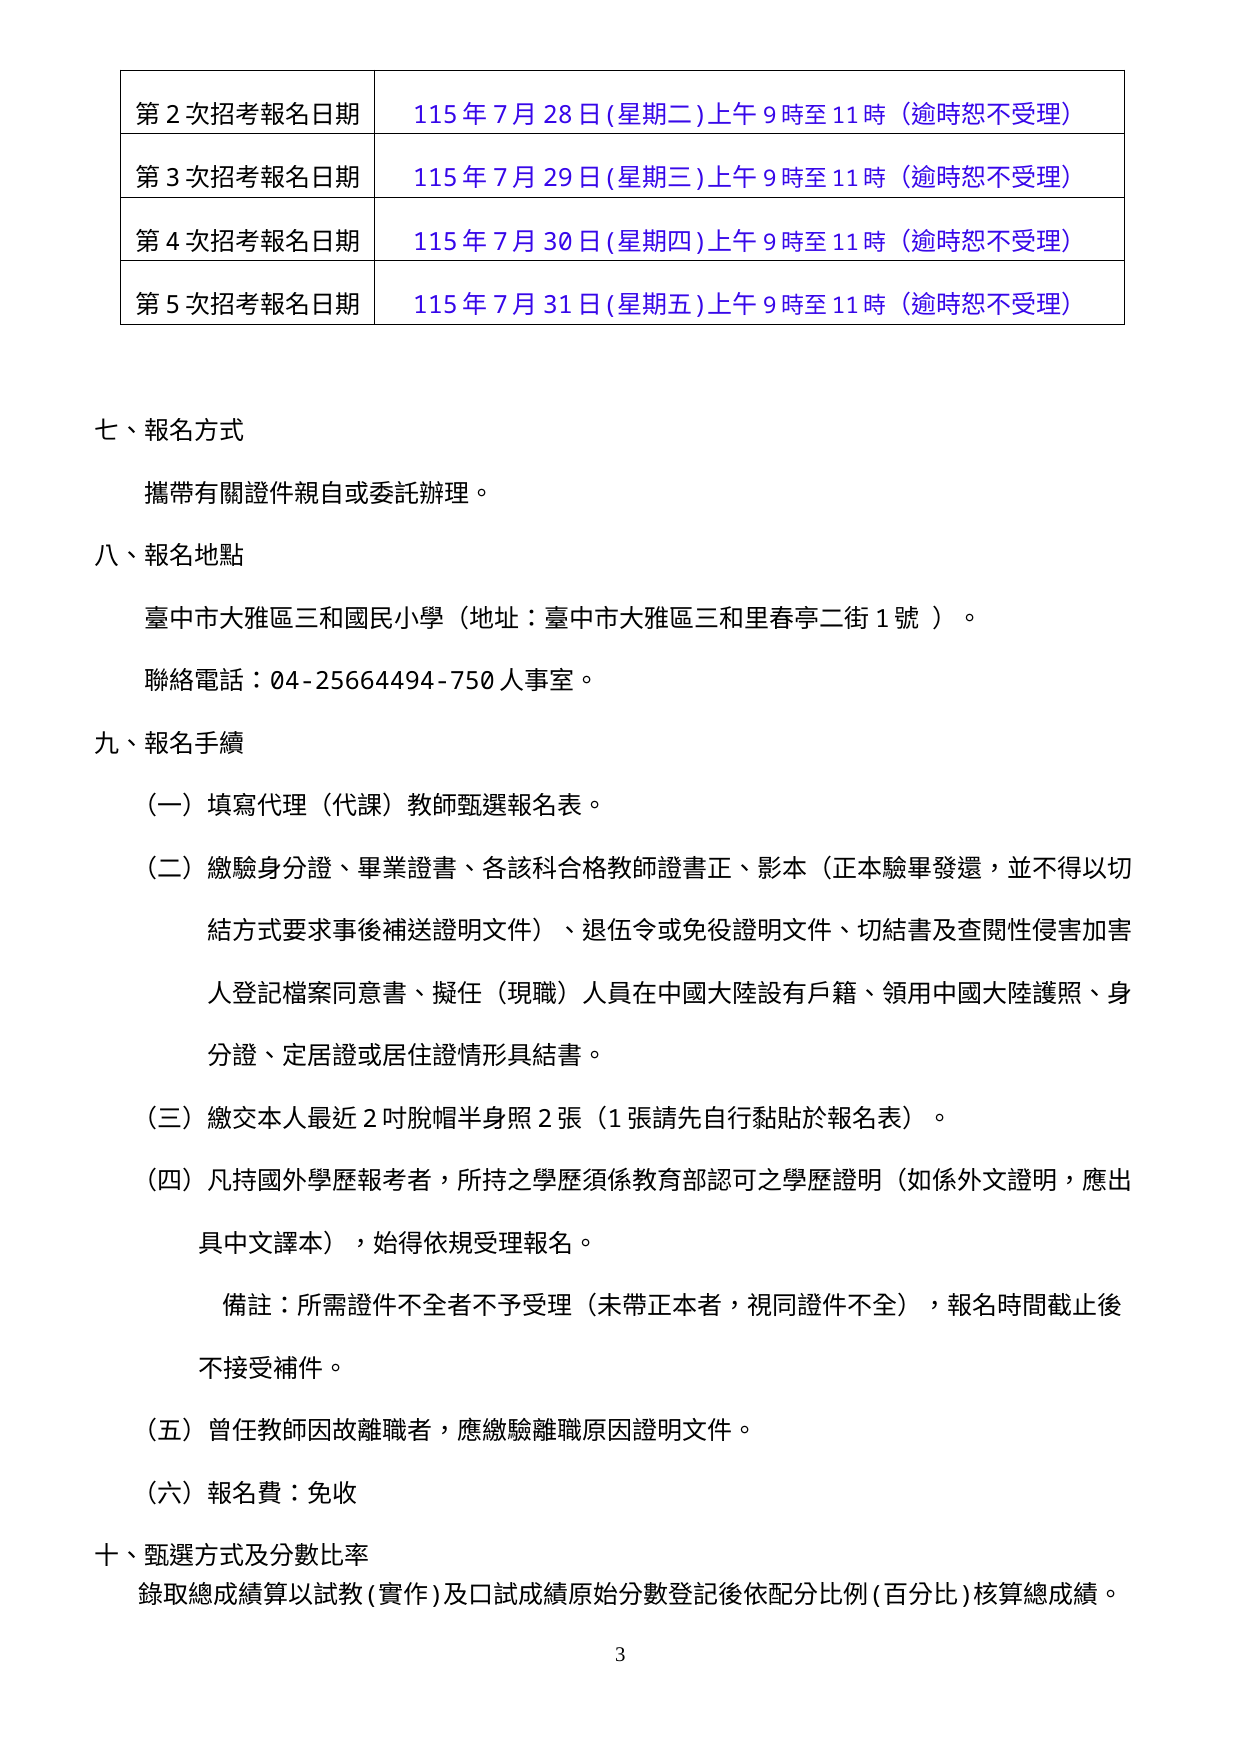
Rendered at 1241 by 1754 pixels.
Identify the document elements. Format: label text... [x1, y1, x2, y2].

table_cell 第4次招考報名日期 [121, 198, 374, 260]
table_cell 115年7月30日(星期四)上午9時至11時（逾時恕不受理） [375, 198, 1124, 260]
text （三）繳交本人最近2吋脫帽半身照2張（1張請先自行黏貼於報名表）。 [132, 1075, 1146, 1137]
text 八、報名地點 臺中市大雅區三和國民小學（地址：臺中市大雅區三和里春亭二街1號 ）。 [94, 512, 1146, 637]
text （六）報名費：免收 [132, 1450, 1146, 1512]
text （一）填寫代理（代課）教師甄選報名表。 [94, 762, 1146, 825]
text （四）凡持國外學歷報考者，所持之學歷須係教育部認可之學歷證明（如係外文證明，應出具中文譯本），始得依規受理報名。 [132, 1137, 1146, 1262]
text 備註：所需證件不全者不予受理（未帶正本者，視同證件不全），報名時間截止後不接受補件。 [132, 1262, 1146, 1387]
text 十、甄選方式及分數比率 [94, 1512, 1146, 1575]
table_cell 第2次招考報名日期 [121, 71, 374, 133]
text 聯絡電話：04-25664494-750人事室。 [144, 637, 1146, 700]
table_cell 第3次招考報名日期 [121, 134, 374, 197]
text 七、報名方式 攜帶有關證件親自或委託辦理。 [94, 387, 1146, 512]
text （二）繳驗身分證、畢業證書、各該科合格教師證書正、影本（正本驗畢發還，並不得以切結方式要求事後補送證明文件）、退伍令或免役證明文件、切結書及查閱性侵害加害人登記檔案同意書、擬任（現職）人員在中國大陸設有戶籍、領用中國大陸護照、身分證、定居證或居住證情形具結書。 [132, 825, 1146, 1075]
table_cell 第5次招考報名日期 [121, 261, 374, 324]
text 錄取總成績算以試教(實作)及口試成績原始分數登記後依配分比例(百分比)核算總成績。 [139, 1575, 1146, 1611]
table_cell 115年7月31日(星期五)上午9時至11時（逾時恕不受理） [375, 261, 1124, 324]
table_cell 115年7月29日(星期三)上午9時至11時（逾時恕不受理） [375, 134, 1124, 197]
table_cell 115年7月28日(星期二)上午9時至11時（逾時恕不受理） [375, 71, 1124, 133]
text 九、報名手續 [94, 700, 1146, 762]
text （五）曾任教師因故離職者，應繳驗離職原因證明文件。 [132, 1387, 1146, 1450]
